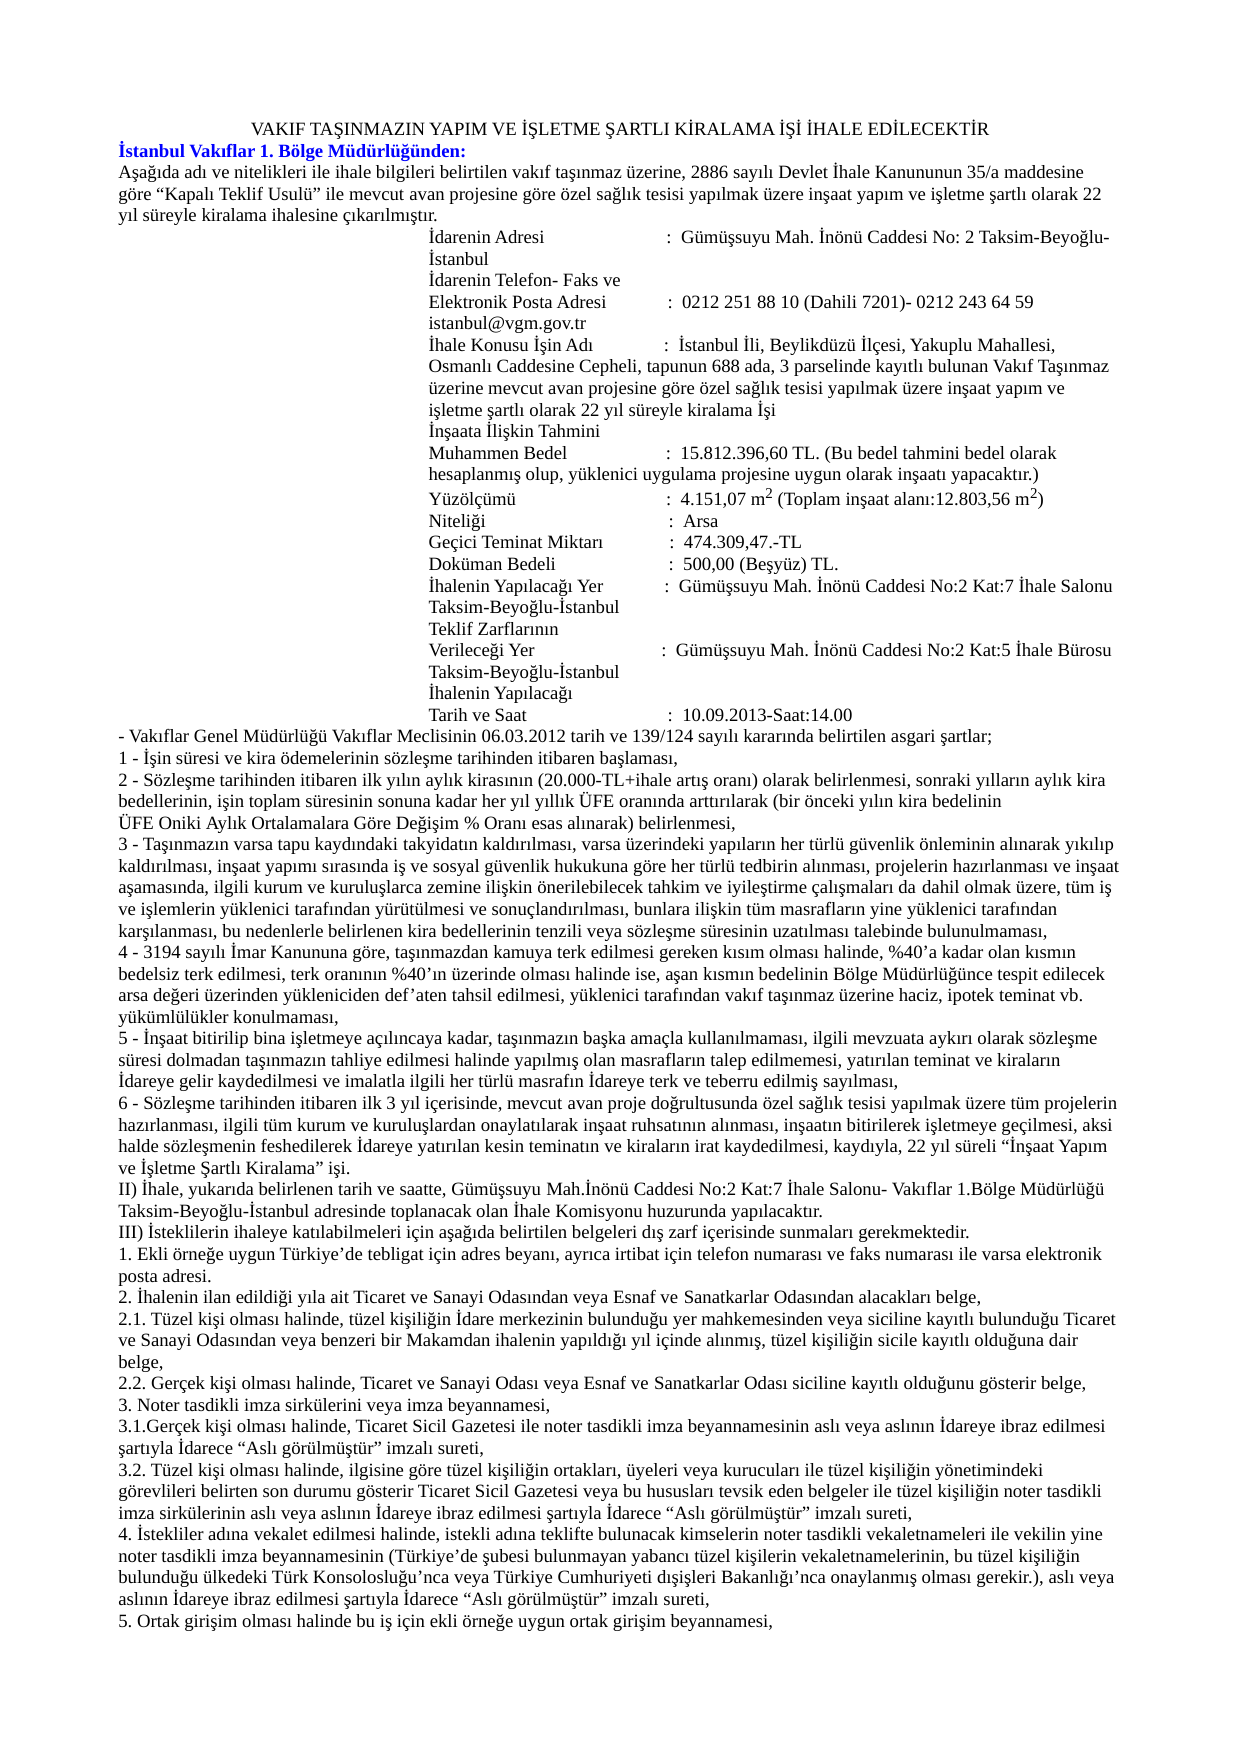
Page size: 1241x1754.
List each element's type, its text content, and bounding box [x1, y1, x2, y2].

text İhalenin Yapılacağı [428, 682, 1122, 704]
text İstanbul Vakıflar 1. Bölge Müdürlüğünden: [118, 140, 1122, 161]
text 1. Ekli örneğe uygun Türkiye’de tebligat için adres beyanı, ayrıca irtibat için telefon numarası ve faks numarası ile varsa elektronik posta adresi. [118, 1243, 1122, 1286]
text 3 - Taşınmazın varsa tapu kaydındaki takyidatın kaldırılması, varsa üzerindeki yapıların her türlü güvenlik önleminin alınarak yıkılıp kaldırılması, inşaat yapımı sırasında iş ve sosyal güvenlik hukukuna göre her türlü tedbirin alınması, projelerin hazırlanması ve inşaat aşamasında, ilgili kurum ve kuruluşlarca zemine ilişkin önerilebilecek tahkim ve iyileştirme çalışmaları da dahil olmak üzere, tüm iş ve işlemlerin yüklenici tarafından yürütülmesi ve sonuçlandırılması, bunlara ilişkin tüm masrafların yine yüklenici tarafından karşılanması, bu nedenlerle belirlenen kira bedellerinin tenzili veya sözleşme süresinin uzatılması talebinde bulunulmaması, [118, 833, 1122, 941]
text İhale Konusu İşin Adı : İstanbul İli, Beylikdüzü İlçesi, Yakuplu Mahallesi, Osmanlı Caddesine Cepheli, tapunun 688 ada, 3 parselinde kayıtlı bulunan Vakıf Taşınmaz üzerine mevcut avan projesine göre özel sağlık tesisi yapılmak üzere inşaat yapım ve işletme şartlı olarak 22 yıl süreyle kiralama İşi [428, 334, 1122, 420]
text 6 - Sözleşme tarihinden itibaren ilk 3 yıl içerisinde, mevcut avan proje doğrultusunda özel sağlık tesisi yapılmak üzere tüm projelerin hazırlanması, ilgili tüm kurum ve kuruluşlardan onaylatılarak inşaat ruhsatının alınması, inşaatın bitirilerek işletmeye geçilmesi, aksi halde sözleşmenin feshedilerek İdareye yatırılan kesin teminatın ve kiraların irat kaydedilmesi, kaydıyla, 22 yıl süreli “İnşaat Yapım ve İşletme Şartlı Kiralama” işi. [118, 1092, 1122, 1178]
text Yüzölçümü : 4.151,07 m2 (Toplam inşaat alanı:12.803,56 m2) [428, 485, 1122, 510]
text Geçici Teminat Miktarı : 474.309,47.-TL [428, 531, 1122, 553]
text İhalenin Yapılacağı Yer : Gümüşsuyu Mah. İnönü Caddesi No:2 Kat:7 İhale Salonu Taksim-Beyoğlu-İstanbul [428, 574, 1122, 618]
text 3.1.Gerçek kişi olması halinde, Ticaret Sicil Gazetesi ile noter tasdikli imza beyannamesinin aslı veya aslının İdareye ibraz edilmesi şartıyla İdarece “Aslı görülmüştür” imzalı sureti, [118, 1415, 1122, 1458]
text 4 - 3194 sayılı İmar Kanununa göre, taşınmazdan kamuya terk edilmesi gereken kısım olması halinde, %40’a kadar olan kısmın bedelsiz terk edilmesi, terk oranının %40’ın üzerinde olması halinde ise, aşan kısmın bedelinin Bölge Müdürlüğünce tespit edilecek arsa değeri üzerinden yükleniciden def’aten tahsil edilmesi, yüklenici tarafından vakıf taşınmaz üzerine haciz, ipotek teminat vb. yükümlülükler konulmaması, [118, 941, 1122, 1027]
text 2. İhalenin ilan edildiği yıla ait Ticaret ve Sanayi Odasından veya Esnaf ve Sanatkarlar Odasından alacakları belge, [118, 1286, 1122, 1308]
text 3. Noter tasdikli imza sirkülerini veya imza beyannamesi, [118, 1394, 1122, 1415]
text - Vakıflar Genel Müdürlüğü Vakıflar Meclisinin 06.03.2012 tarih ve 139/124 sayılı kararında belirtilen asgari şartlar; [118, 725, 1122, 747]
text 3.2. Tüzel kişi olması halinde, ilgisine göre tüzel kişiliğin ortakları, üyeleri veya kurucuları ile tüzel kişiliğin yönetimindeki görevlileri belirten son durumu gösterir Ticaret Sicil Gazetesi veya bu hususları tevsik eden belgeler ile tüzel kişiliğin noter tasdikli imza sirkülerinin aslı veya aslının İdareye ibraz edilmesi şartıyla İdarece “Aslı görülmüştür” imzalı sureti, [118, 1458, 1122, 1523]
text Elektronik Posta Adresi : 0212 251 88 10 (Dahili 7201)- 0212 243 64 59 istanbul@vgm.gov.tr [428, 291, 1122, 334]
text Muhammen Bedel : 15.812.396,60 TL. (Bu bedel tahmini bedel olarak hesaplanmış olup, yüklenici uygulama projesine uygun olarak inşaatı yapacaktır.) [428, 442, 1122, 485]
text Tarih ve Saat : 10.09.2013-Saat:14.00 [428, 704, 1122, 725]
text Verileceği Yer : Gümüşsuyu Mah. İnönü Caddesi No:2 Kat:5 İhale Bürosu Taksim-Beyoğlu-İstanbul [428, 639, 1122, 682]
text 5 - İnşaat bitirilip bina işletmeye açılıncaya kadar, taşınmazın başka amaçla kullanılmaması, ilgili mevzuata aykırı olarak sözleşme süresi dolmadan taşınmazın tahliye edilmesi halinde yapılmış olan masrafların talep edilmemesi, yatırılan teminat ve kiraların İdareye gelir kaydedilmesi ve imalatla ilgili her türlü masrafın İdareye terk ve teberru edilmiş sayılması, [118, 1027, 1122, 1092]
text İnşaata İlişkin Tahmini [428, 420, 1122, 442]
text İdarenin Telefon- Faks ve [428, 269, 1122, 291]
text 2.1. Tüzel kişi olması halinde, tüzel kişiliğin İdare merkezinin bulunduğu yer mahkemesinden veya siciline kayıtlı bulunduğu Ticaret ve Sanayi Odasından veya benzeri bir Makamdan ihalenin yapıldığı yıl içinde alınmış, tüzel kişiliğin sicile kayıtlı olduğuna dair belge, [118, 1308, 1122, 1372]
text 1 - İşin süresi ve kira ödemelerinin sözleşme tarihinden itibaren başlaması, [118, 747, 1122, 768]
text Aşağıda adı ve nitelikleri ile ihale bilgileri belirtilen vakıf taşınmaz üzerine, 2886 sayılı Devlet İhale Kanununun 35/a maddesine göre “Kapalı Teklif Usulü” ile mevcut avan projesine göre özel sağlık tesisi yapılmak üzere inşaat yapım ve işletme şartlı olarak 22 yıl süreyle kiralama ihalesine çıkarılmıştır. [118, 161, 1122, 226]
text 4. İstekliler adına vekalet edilmesi halinde, istekli adına teklifte bulunacak kimselerin noter tasdikli vekaletnameleri ile vekilin yine noter tasdikli imza beyannamesinin (Türkiye’de şubesi bulunmayan yabancı tüzel kişilerin vekaletnamelerinin, bu tüzel kişiliğin bulunduğu ülkedeki Türk Konsolosluğu’nca veya Türkiye Cumhuriyeti dışişleri Bakanlığı’nca onaylanmış olması gerekir.), aslı veya aslının İdareye ibraz edilmesi şartıyla İdarece “Aslı görülmüştür” imzalı sureti, [118, 1523, 1122, 1609]
text 2 - Sözleşme tarihinden itibaren ilk yılın aylık kirasının (20.000-TL+ihale artış oranı) olarak belirlenmesi, sonraki yılların aylık kira bedellerinin, işin toplam süresinin sonuna kadar her yıl yıllık ÜFE oranında arttırılarak (bir önceki yılın kira bedelinin ÜFE Oniki Aylık Ortalamalara Göre Değişim % Oranı esas alınarak) belirlenmesi, [118, 768, 1122, 833]
text II) İhale, yukarıda belirlenen tarih ve saatte, Gümüşsuyu Mah.İnönü Caddesi No:2 Kat:7 İhale Salonu- Vakıflar 1.Bölge Müdürlüğü Taksim-Beyoğlu-İstanbul adresinde toplanacak olan İhale Komisyonu huzurunda yapılacaktır. [118, 1178, 1122, 1221]
text İdarenin Adresi : Gümüşsuyu Mah. İnönü Caddesi No: 2 Taksim-Beyoğlu-İstanbul [428, 226, 1122, 269]
text III) İsteklilerin ihaleye katılabilmeleri için aşağıda belirtilen belgeleri dış zarf içerisinde sunmaları gerekmektedir. [118, 1221, 1122, 1243]
text Niteliği : Arsa [428, 510, 1122, 531]
text VAKIF TAŞINMAZIN YAPIM VE İŞLETME ŞARTLI KİRALAMA İŞİ İHALE EDİLECEKTİR [118, 118, 1122, 140]
text 2.2. Gerçek kişi olması halinde, Ticaret ve Sanayi Odası veya Esnaf ve Sanatkarlar Odası siciline kayıtlı olduğunu gösterir belge, [118, 1372, 1122, 1394]
text Doküman Bedeli : 500,00 (Beşyüz) TL. [428, 553, 1122, 574]
text Teklif Zarflarının [428, 618, 1122, 639]
text 5. Ortak girişim olması halinde bu iş için ekli örneğe uygun ortak girişim beyannamesi, [118, 1609, 1122, 1631]
